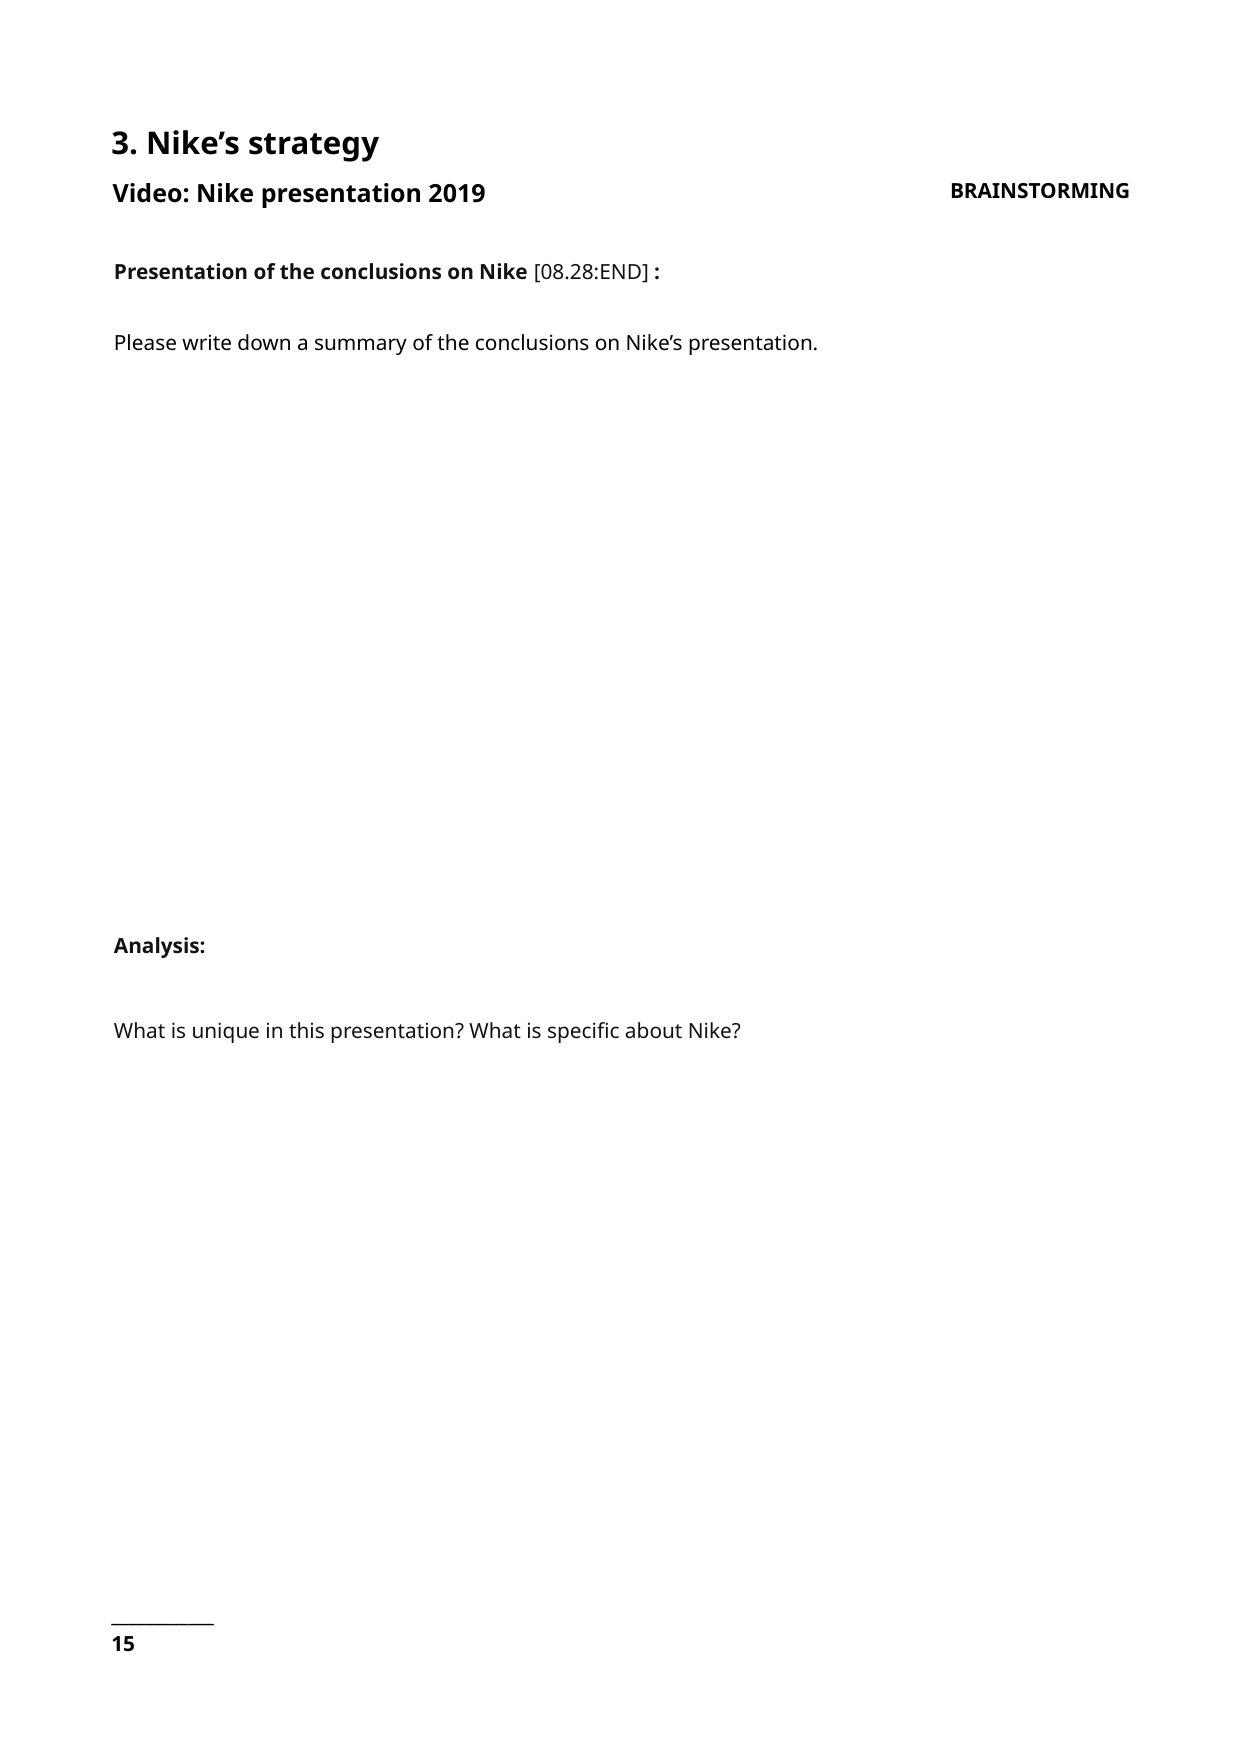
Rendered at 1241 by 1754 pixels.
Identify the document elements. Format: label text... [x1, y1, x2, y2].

table_header [578, 176, 596, 229]
table_header BRAINSTORMING [596, 176, 1130, 229]
table_cell Please write down a summary of the conclusions on Nike’s presentation. [114, 300, 1130, 931]
table_cell Analysis: [114, 931, 1130, 973]
subtitle 3. Nike’s strategy [111, 121, 1129, 164]
table_header Video: Nike presentation 2019 [113, 176, 577, 229]
table_cell What is unique in this presentation? What is specific about Nike? [114, 974, 1130, 1485]
table_header Presentation of the conclusions on Nike [08.28:END] : [114, 229, 1130, 300]
